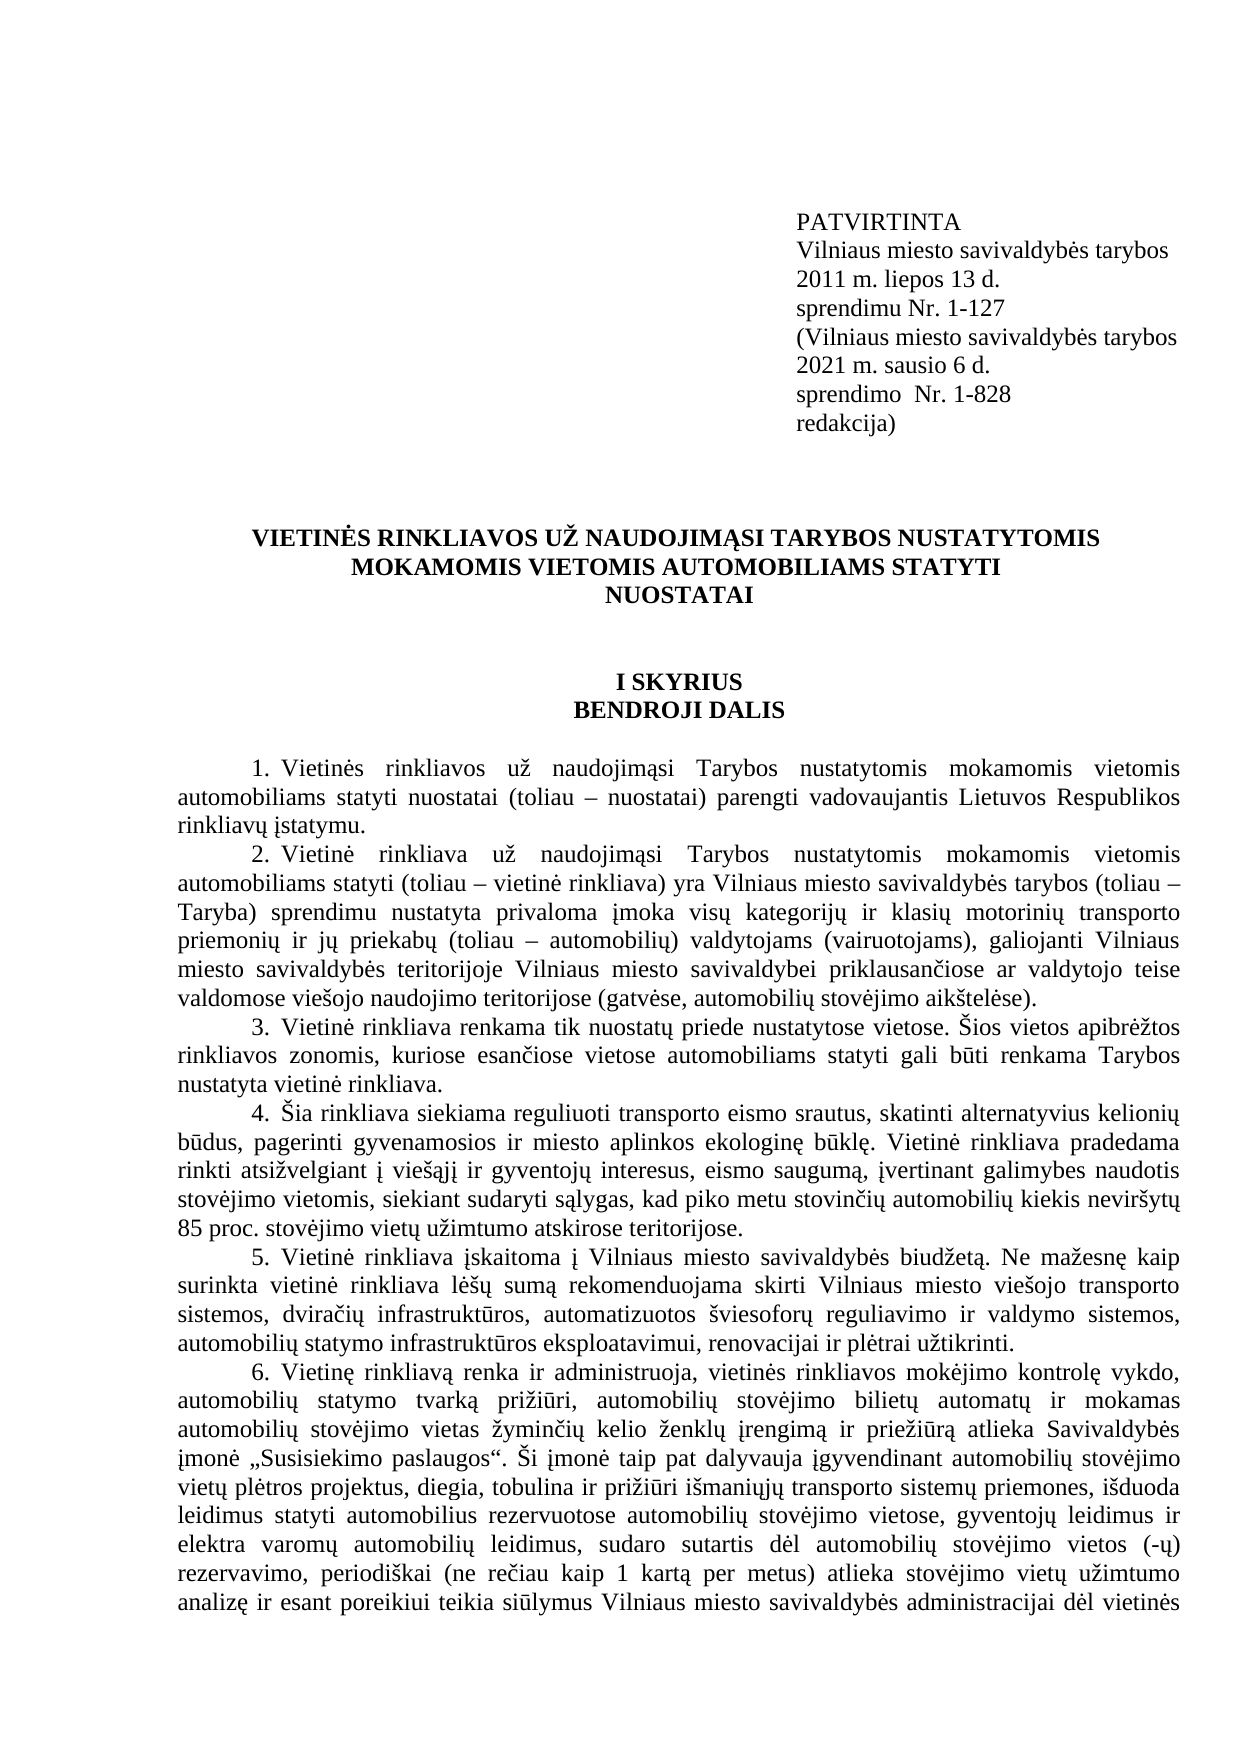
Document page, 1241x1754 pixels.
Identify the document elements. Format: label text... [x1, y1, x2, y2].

text redakcija) [796, 408, 1181, 437]
text 4. Šia rinkliava siekiama reguliuoti transporto eismo srautus, skatinti alternatyvius kelionių būdus, pagerinti gyvenamosios ir miesto aplinkos ekologinę būklę. Vietinė rinkliava pradedama rinkti atsižvelgiant į viešąjį ir gyventojų interesus, eismo saugumą, įvertinant galimybes naudotis stovėjimo vietomis, siekiant sudaryti sąlygas, kad piko metu stovinčių automobilių kiekis neviršytų 85 proc. stovėjimo vietų užimtumo atskirose teritorijose. [177, 1098, 1181, 1242]
text sprendimo Nr. 1-828 [796, 379, 1181, 408]
text 1. Vietinės rinkliavos už naudojimąsi Tarybos nustatytomis mokamomis vietomis automobiliams statyti nuostatai (toliau – nuostatai) parengti vadovaujantis Lietuvos Respublikos rinkliavų įstatymu. [177, 753, 1181, 839]
text MOKAMOMIS vietomis automobiliams statyti [177, 552, 1181, 580]
text PATVIRTINTA [177, 207, 1181, 235]
text (Vilniaus miesto savivaldybės tarybos [177, 322, 1181, 350]
text sprendimu Nr. 1-127 [177, 293, 1181, 322]
text VIETINĖS Rinkliavos už naudojimąsi tarybos nustatytomis [177, 523, 1181, 552]
text I SKYRIUS [177, 667, 1181, 695]
text 2. Vietinė rinkliava už naudojimąsi Tarybos nustatytomis mokamomis vietomis automobiliams statyti (toliau – vietinė rinkliava) yra Vilniaus miesto savivaldybės tarybos (toliau – Taryba) sprendimu nustatyta privaloma įmoka visų kategorijų ir klasių motorinių transporto priemonių ir jų priekabų (toliau – automobilių) valdytojams (vairuotojams), galiojanti Vilniaus miesto savivaldybės teritorijoje Vilniaus miesto savivaldybei priklausančiose ar valdytojo teise valdomose viešojo naudojimo teritorijose (gatvėse, automobilių stovėjimo aikštelėse). [177, 839, 1181, 1012]
text 5. Vietinė rinkliava įskaitoma į Vilniaus miesto savivaldybės biudžetą. Ne mažesnę kaip surinkta vietinė rinkliava lėšų sumą rekomenduojama skirti Vilniaus miesto viešojo transporto sistemos, dviračių infrastruktūros, automatizuotos šviesoforų reguliavimo ir valdymo sistemos, automobilių statymo infrastruktūros eksploatavimui, renovacijai ir plėtrai užtikrinti. [177, 1242, 1181, 1357]
text 6. Vietinę rinkliavą renka ir administruoja, vietinės rinkliavos mokėjimo kontrolę vykdo, automobilių statymo tvarką prižiūri, automobilių stovėjimo bilietų automatų ir mokamas automobilių stovėjimo vietas žyminčių kelio ženklų įrengimą ir priežiūrą atlieka Savivaldybės įmonė „Susisiekimo paslaugos“. Ši įmonė taip pat dalyvauja įgyvendinant automobilių stovėjimo vietų plėtros projektus, diegia, tobulina ir prižiūri išmaniųjų transporto sistemų priemones, išduoda leidimus statyti automobilius rezervuotose automobilių stovėjimo vietose, gyventojų leidimus ir elektra varomų automobilių leidimus, sudaro sutartis dėl automobilių stovėjimo vietos (-ų) rezervavimo, periodiškai (ne rečiau kaip 1 kartą per metus) atlieka stovėjimo vietų užimtumo analizę ir esant poreikiui teikia siūlymus Vilniaus miesto savivaldybės administracijai dėl vietinės [177, 1357, 1181, 1615]
text Bendroji dalis [177, 695, 1181, 724]
text 2021 m. sausio 6 d. [177, 350, 1181, 379]
text Vilniaus miesto savivaldybės tarybos [177, 235, 1181, 264]
text 3. Vietinė rinkliava renkama tik nuostatų priede nustatytose vietose. Šios vietos apibrėžtos rinkliavos zonomis, kuriose esančiose vietose automobiliams statyti gali būti renkama Tarybos nustatyta vietinė rinkliava. [177, 1012, 1181, 1098]
text NUOSTATAI [177, 580, 1181, 609]
text 2011 m. liepos 13 d. [177, 264, 1181, 293]
